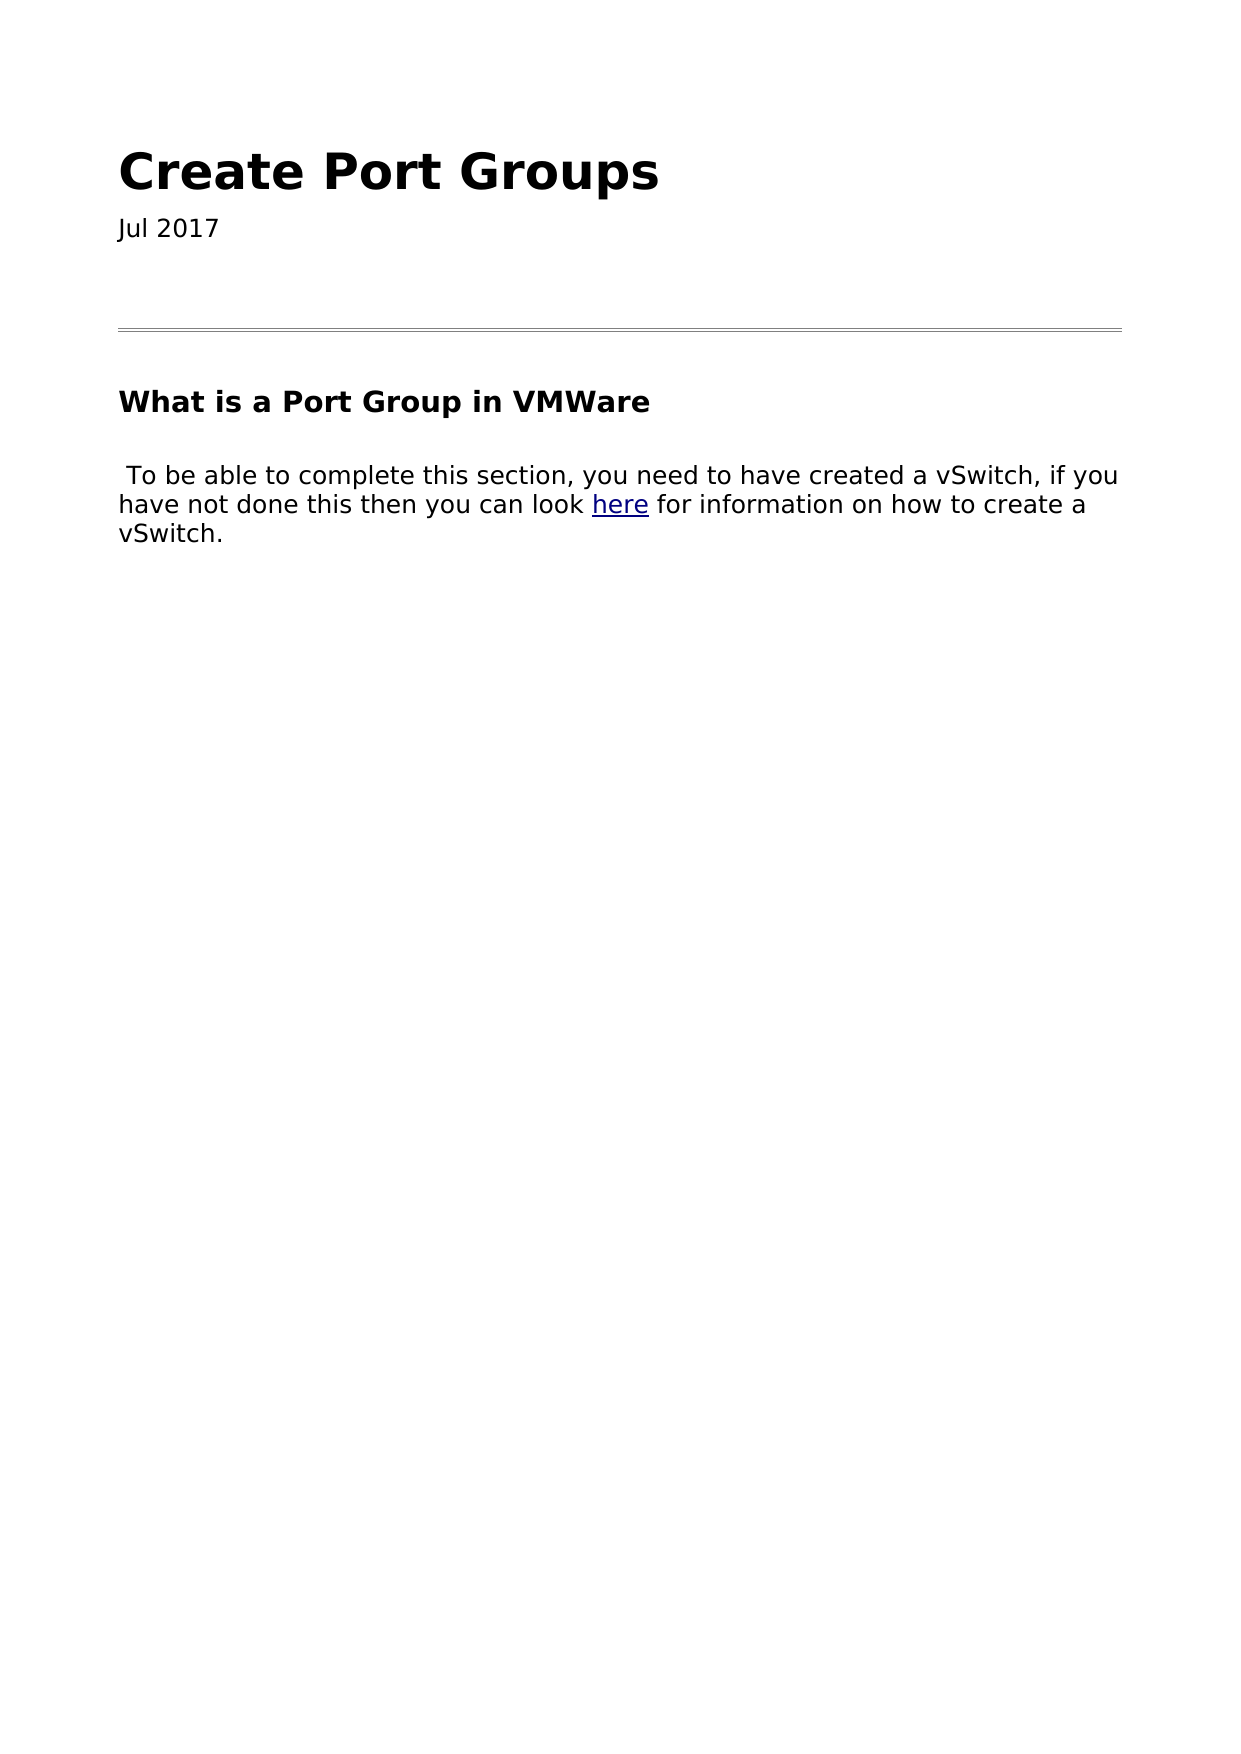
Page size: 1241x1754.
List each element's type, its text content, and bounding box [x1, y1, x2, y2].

text To be able to complete this section, you need to have created a vSwitch, if you have not done this then you can look here for information on how to create a vSwitch. [118, 432, 1122, 607]
subtitle Create Port Groups [118, 143, 1122, 201]
subtitle What is a Port Group in VMWare [118, 385, 1122, 419]
text Jul 2017 [118, 214, 1122, 301]
